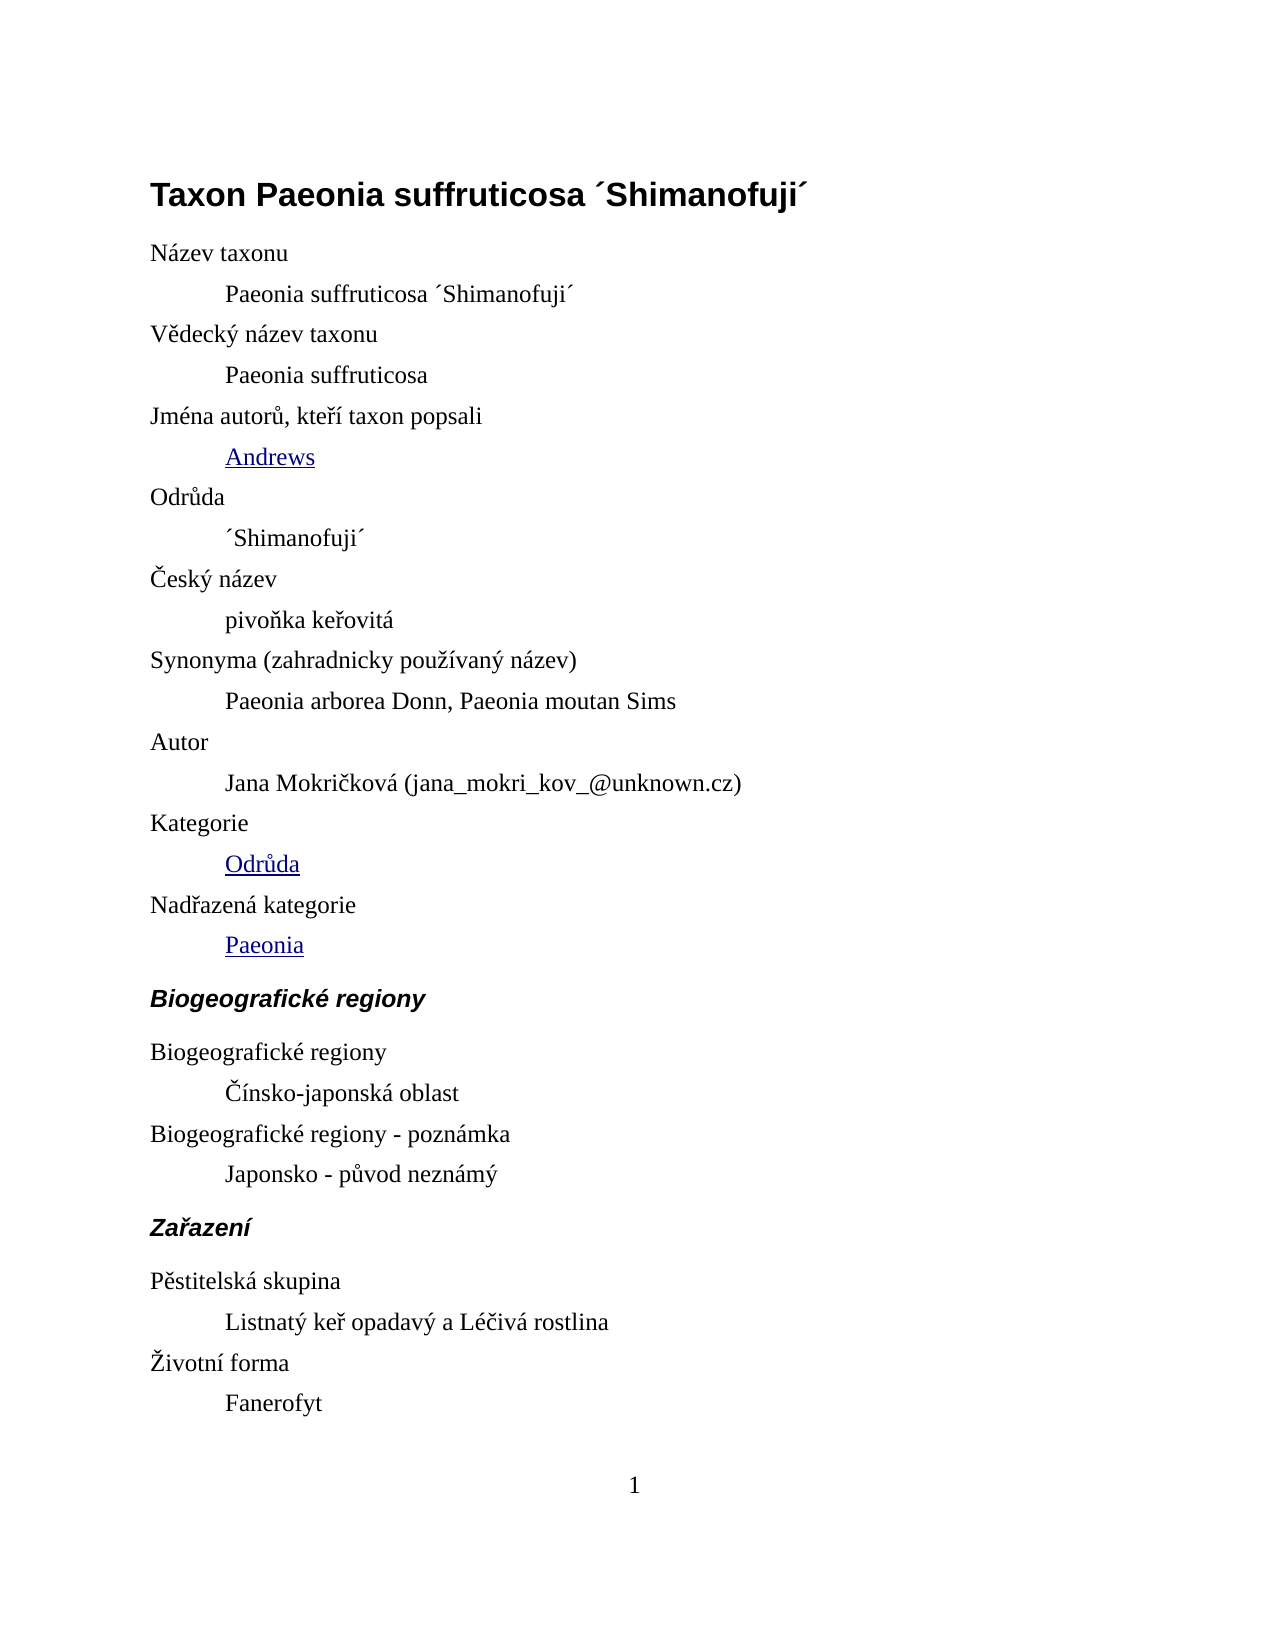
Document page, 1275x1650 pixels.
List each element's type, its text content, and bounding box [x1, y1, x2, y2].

text Japonsko - původ neznámý [225, 1159, 1125, 1188]
text Fanerofyt [225, 1388, 1125, 1417]
text Listnatý keř opadavý a Léčivá rostlina [225, 1307, 1125, 1336]
text Odrůda [150, 482, 1125, 511]
text Paeonia arborea Donn, Paeonia moutan Sims [225, 686, 1125, 715]
text Paeonia [225, 931, 1125, 959]
text Paeonia suffruticosa ´Shimanofuji´ [225, 279, 1125, 308]
text Název taxonu [150, 238, 1125, 267]
text Pěstitelská skupina [150, 1266, 1125, 1295]
text Vědecký název taxonu [150, 319, 1125, 348]
text ´Shimanofuji´ [225, 523, 1125, 552]
text Synonyma (zahradnicky používaný název) [150, 645, 1125, 674]
text Biogeografické regiony [150, 1037, 1125, 1066]
text Odrůda [225, 849, 1125, 878]
text Životní forma [150, 1348, 1125, 1376]
text Jména autorů, kteří taxon popsali [150, 401, 1125, 430]
text Paeonia suffruticosa [225, 360, 1125, 389]
text Biogeografické regiony - poznámka [150, 1119, 1125, 1147]
text Český název [150, 564, 1125, 593]
text Nadřazená kategorie [150, 890, 1125, 918]
subtitle Biogeografické regiony [150, 984, 1125, 1013]
text pivoňka keřovitá [225, 605, 1125, 633]
text Jana Mokričková (jana_mokri_kov_@unknown.cz) [225, 768, 1125, 796]
subtitle Zařazení [150, 1213, 1125, 1242]
text Kategorie [150, 808, 1125, 837]
subtitle Taxon Paeonia suffruticosa ´Shimanofuji´ [150, 175, 1125, 214]
text Andrews [225, 442, 1125, 471]
text Čínsko-japonská oblast [225, 1078, 1125, 1107]
text Autor [150, 727, 1125, 756]
